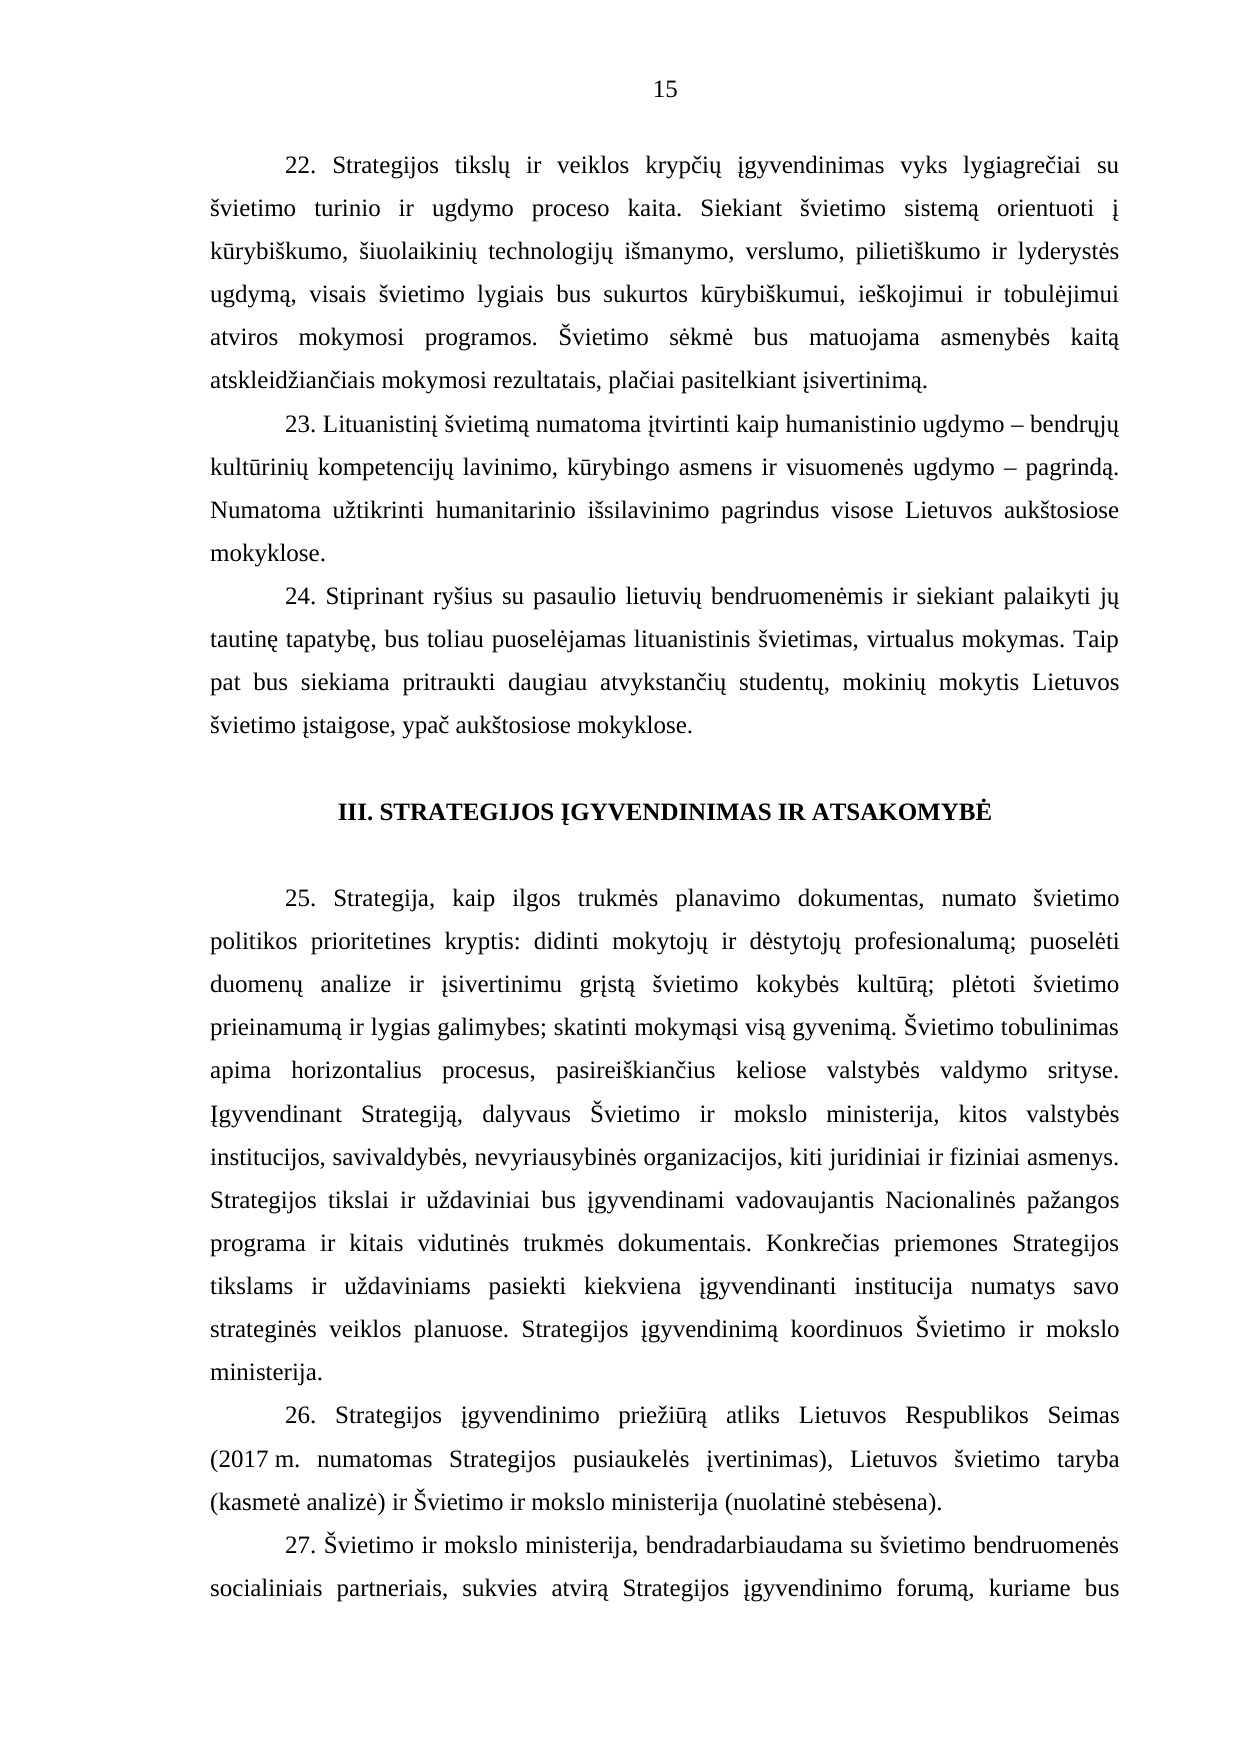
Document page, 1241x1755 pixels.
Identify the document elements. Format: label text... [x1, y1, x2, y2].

text 23. Lituanistinį švietimą numatoma įtvirtinti kaip humanistinio ugdymo – bendrųjų kultūrinių kompetencijų lavinimo, kūrybingo asmens ir visuomenės ugdymo – pagrindą. Numatoma užtikrinti humanitarinio išsilavinimo pagrindus visose Lietuvos aukštosiose mokyklose. [210, 409, 1120, 567]
text 27. Švietimo ir mokslo ministerija, bendradarbiaudama su švietimo bendruomenės socialiniais partneriais, sukvies atvirą Strategijos įgyvendinimo forumą, kuriame bus [210, 1530, 1120, 1602]
text 26. Strategijos įgyvendinimo priežiūrą atliks Lietuvos Respublikos Seimas (2017 m. numatomas Strategijos pusiaukelės įvertinimas), Lietuvos švietimo taryba (kasmetė analizė) ir Švietimo ir mokslo ministerija (nuolatinė stebėsena). [210, 1401, 1120, 1516]
text III. STRATEGIJOS ĮGYVENDINIMAS IR ATSAKOMYBĖ [210, 797, 1120, 826]
text 24. Stiprinant ryšius su pasaulio lietuvių bendruomenėmis ir siekiant palaikyti jų tautinę tapatybę, bus toliau puoselėjamas lituanistinis švietimas, virtualus mokymas. Taip pat bus siekiama pritraukti daugiau atvykstančių studentų, mokinių mokytis Lietuvos švietimo įstaigose, ypač aukštosiose mokyklose. [210, 581, 1120, 739]
text 22. Strategijos tikslų ir veiklos krypčių įgyvendinimas vyks lygiagrečiai su švietimo turinio ir ugdymo proceso kaita. Siekiant švietimo sistemą orientuoti į kūrybiškumo, šiuolaikinių technologijų išmanymo, verslumo, pilietiškumo ir lyderystės ugdymą, visais švietimo lygiais bus sukurtos kūrybiškumui, ieškojimui ir tobulėjimui atviros mokymosi programos. Švietimo sėkmė bus matuojama asmenybės kaitą atskleidžiančiais mokymosi rezultatais, plačiai pasitelkiant įsivertinimą. [210, 150, 1120, 394]
text 25. Strategija, kaip ilgos trukmės planavimo dokumentas, numato švietimo politikos prioritetines kryptis: didinti mokytojų ir dėstytojų profesionalumą; puoselėti duomenų analize ir įsivertinimu grįstą švietimo kokybės kultūrą; plėtoti švietimo prieinamumą ir lygias galimybes; skatinti mokymąsi visą gyvenimą. Švietimo tobulinimas apima horizontalius procesus, pasireiškiančius keliose valstybės valdymo srityse. Įgyvendinant Strategiją, dalyvaus Švietimo ir mokslo ministerija, kitos valstybės institucijos, savivaldybės, nevyriausybinės organizacijos, kiti juridiniai ir fiziniai asmenys. Strategijos tikslai ir uždaviniai bus įgyvendinami vadovaujantis Nacionalinės pažangos programa ir kitais vidutinės trukmės dokumentais. Konkrečias priemones Strategijos tikslams ir uždaviniams pasiekti kiekviena įgyvendinanti institucija numatys savo strateginės veiklos planuose. Strategijos įgyvendinimą koordinuos Švietimo ir mokslo ministerija. [210, 883, 1120, 1386]
